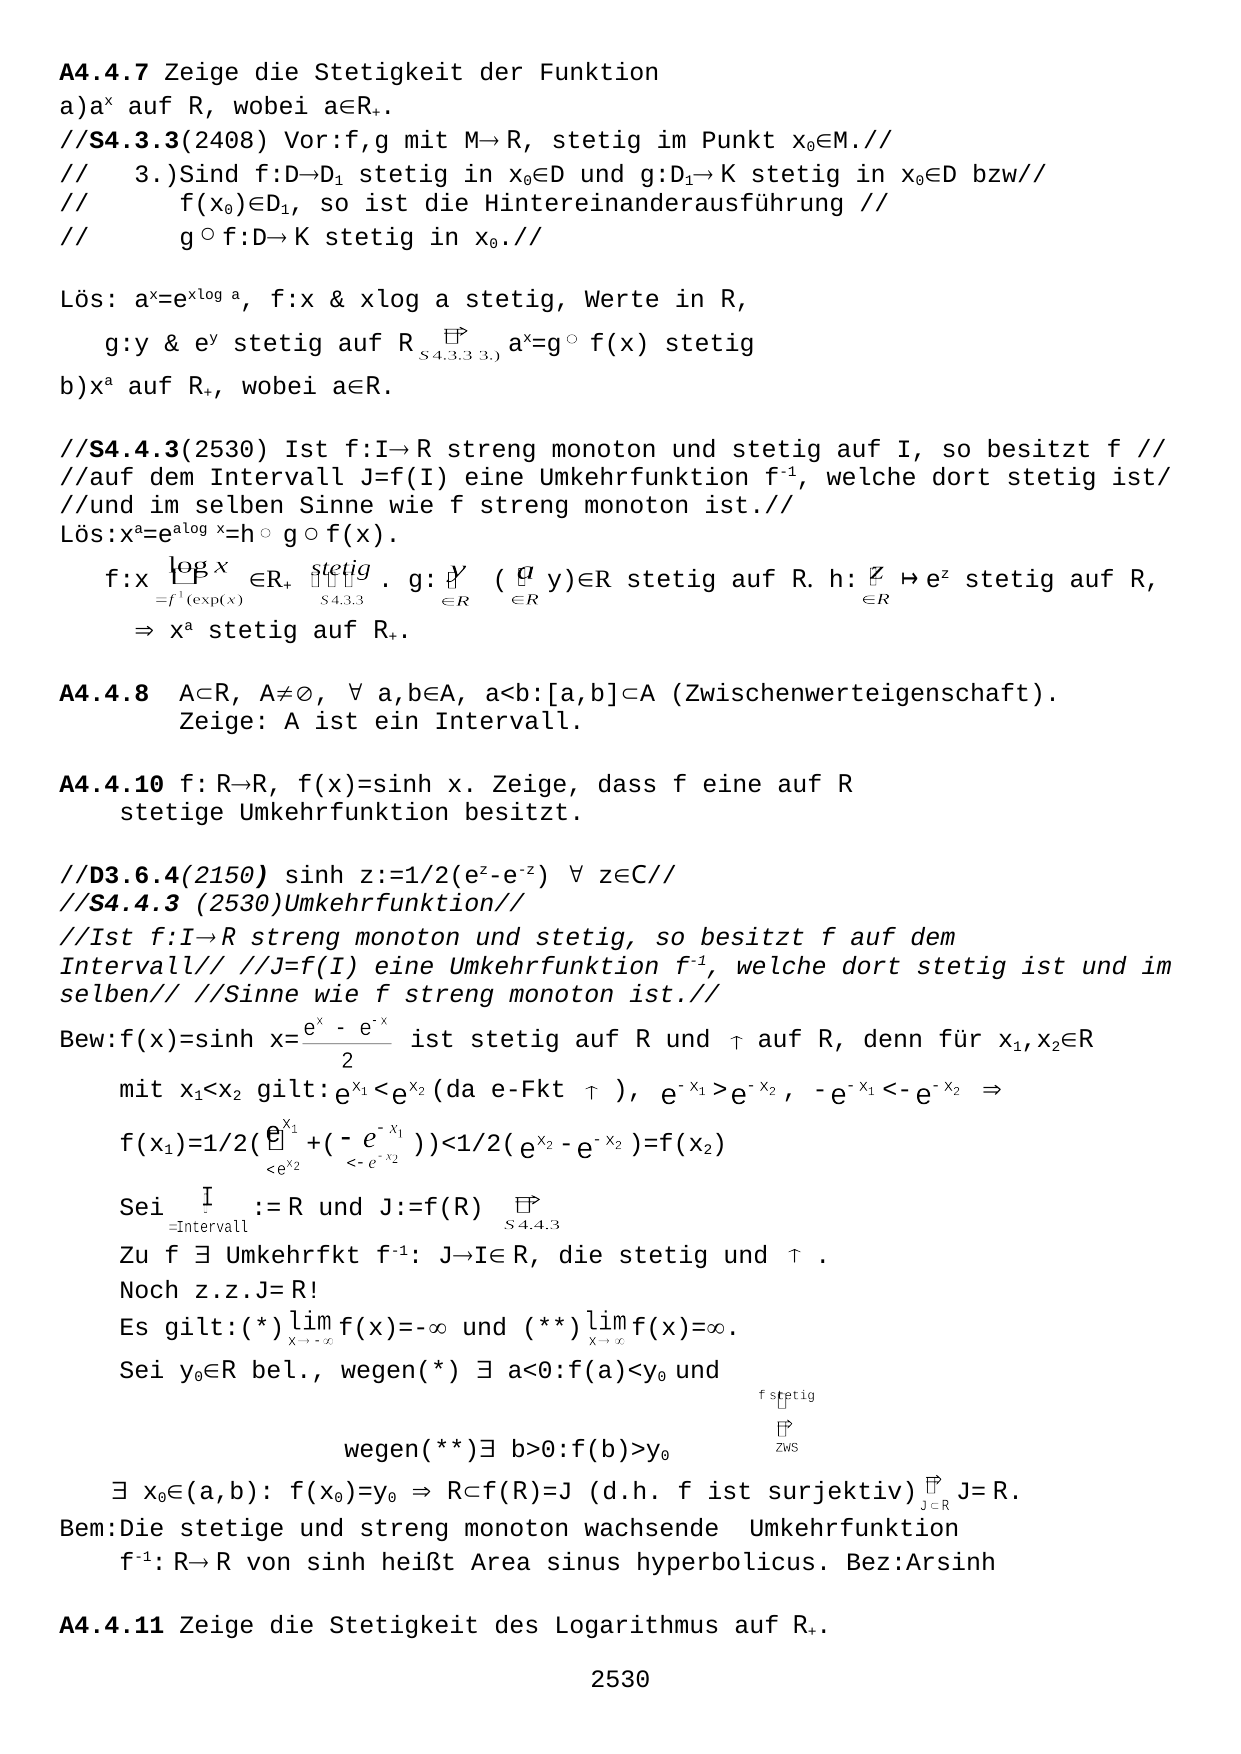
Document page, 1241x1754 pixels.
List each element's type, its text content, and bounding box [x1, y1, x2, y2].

text A4.4.10 f: RR, f(x)=sinh x. Zeige, dass f eine auf R [59, 765, 1181, 800]
text  x0(a,b): f(x0)=y0  Rf(R)=J (d.h. f ist surjektiv)J= R. [59, 1465, 1181, 1515]
text //Ist f:I R streng monoton und stetig, so besitzt f auf dem Intervall// //J=f(I) eine Umkehrfunktion f-1, welche dort stetig ist und im selben// //Sinne wie f streng monoton ist.// [59, 919, 1181, 1010]
text Lös: ax=exlog a, f:x & xlog a stetig, Werte in R, [59, 281, 1181, 315]
text // 3.)Sind f:DD1 stetig in x0D und g:D1 K stetig in x0D bzw// // f(x0)D1, so ist die Hintereinanderausführung // [59, 156, 1181, 218]
text //D3.6.4(2150) sinh z:=1/2(ez-e-z)  zC// [59, 856, 1181, 891]
text f(x1)=1/2(+())<1/2(-)=f(x2) [59, 1109, 1181, 1180]
text Lös:xa=ealog x=hgf(x). [59, 521, 1181, 549]
text Bew:f(x)=sinh x= ist stetig auf R und auf R, denn für x1,x2R mit x1<x2 gilt:<(da e-Fkt ), >, -<-  [59, 1010, 1181, 1109]
text f:xR+ . g: (y)R stetig auf R. h:ez stetig auf R,  xa stetig auf R+. [59, 549, 1181, 646]
text stetige Umkehrfunktion besitzt. [59, 800, 1181, 828]
text //S4.4.3(2530) Ist f:I R streng monoton und stetig auf I, so besitzt f // //auf dem Intervall J=f(I) eine Umkehrfunktion f-1, welche dort stetig ist/ //und im selben Sinne wie f streng monoton ist.// [59, 430, 1181, 521]
text Zu f  Umkehrfkt f-1: JI R, die stetig und . [59, 1237, 1181, 1271]
text A4.4.11 Zeige die Stetigkeit des Logarithmus auf R+. [59, 1606, 1181, 1641]
text Noch z.z.J= R! [59, 1271, 1181, 1306]
text a)ax auf R, wobei aR+. [59, 87, 1181, 122]
text // gf:D K stetig in x0.// [59, 218, 1181, 253]
text b)xa auf R+, wobei aR. [59, 368, 1181, 402]
text Zeige: A ist ein Intervall. [59, 709, 1181, 737]
text Sei:= R und J:=f(R) [59, 1180, 1181, 1237]
text A4.4.7 Zeige die Stetigkeit der Funktion [59, 59, 1181, 87]
text wegen(**) b>0:f(b)>y0 [59, 1386, 1181, 1465]
text g:y & ey stetig auf Rax=gf(x) stetig [59, 315, 1181, 368]
text f-1: R R von sinh heißt Area sinus hyperbolicus. Bez:Arsinh [59, 1544, 1181, 1578]
text //S4.3.3(2408) Vor:f,g mit M R, stetig im Punkt x0M.// [59, 122, 1181, 156]
text //S4.4.3 (2530)Umkehrfunktion// [59, 891, 1181, 919]
text Bem:Die stetige und streng monoton wachsende Umkehrfunktion [59, 1515, 1181, 1544]
text Sei y0R bel., wegen(*)  a<0:f(a)<y0 und [59, 1352, 1181, 1386]
text Es gilt:(*)f(x)=- und (**)f(x)=. [59, 1306, 1181, 1352]
text A4.4.8 AR, A,  a,bA, a<b:[a,b]A (Zwischenwerteigenschaft). [59, 674, 1181, 709]
